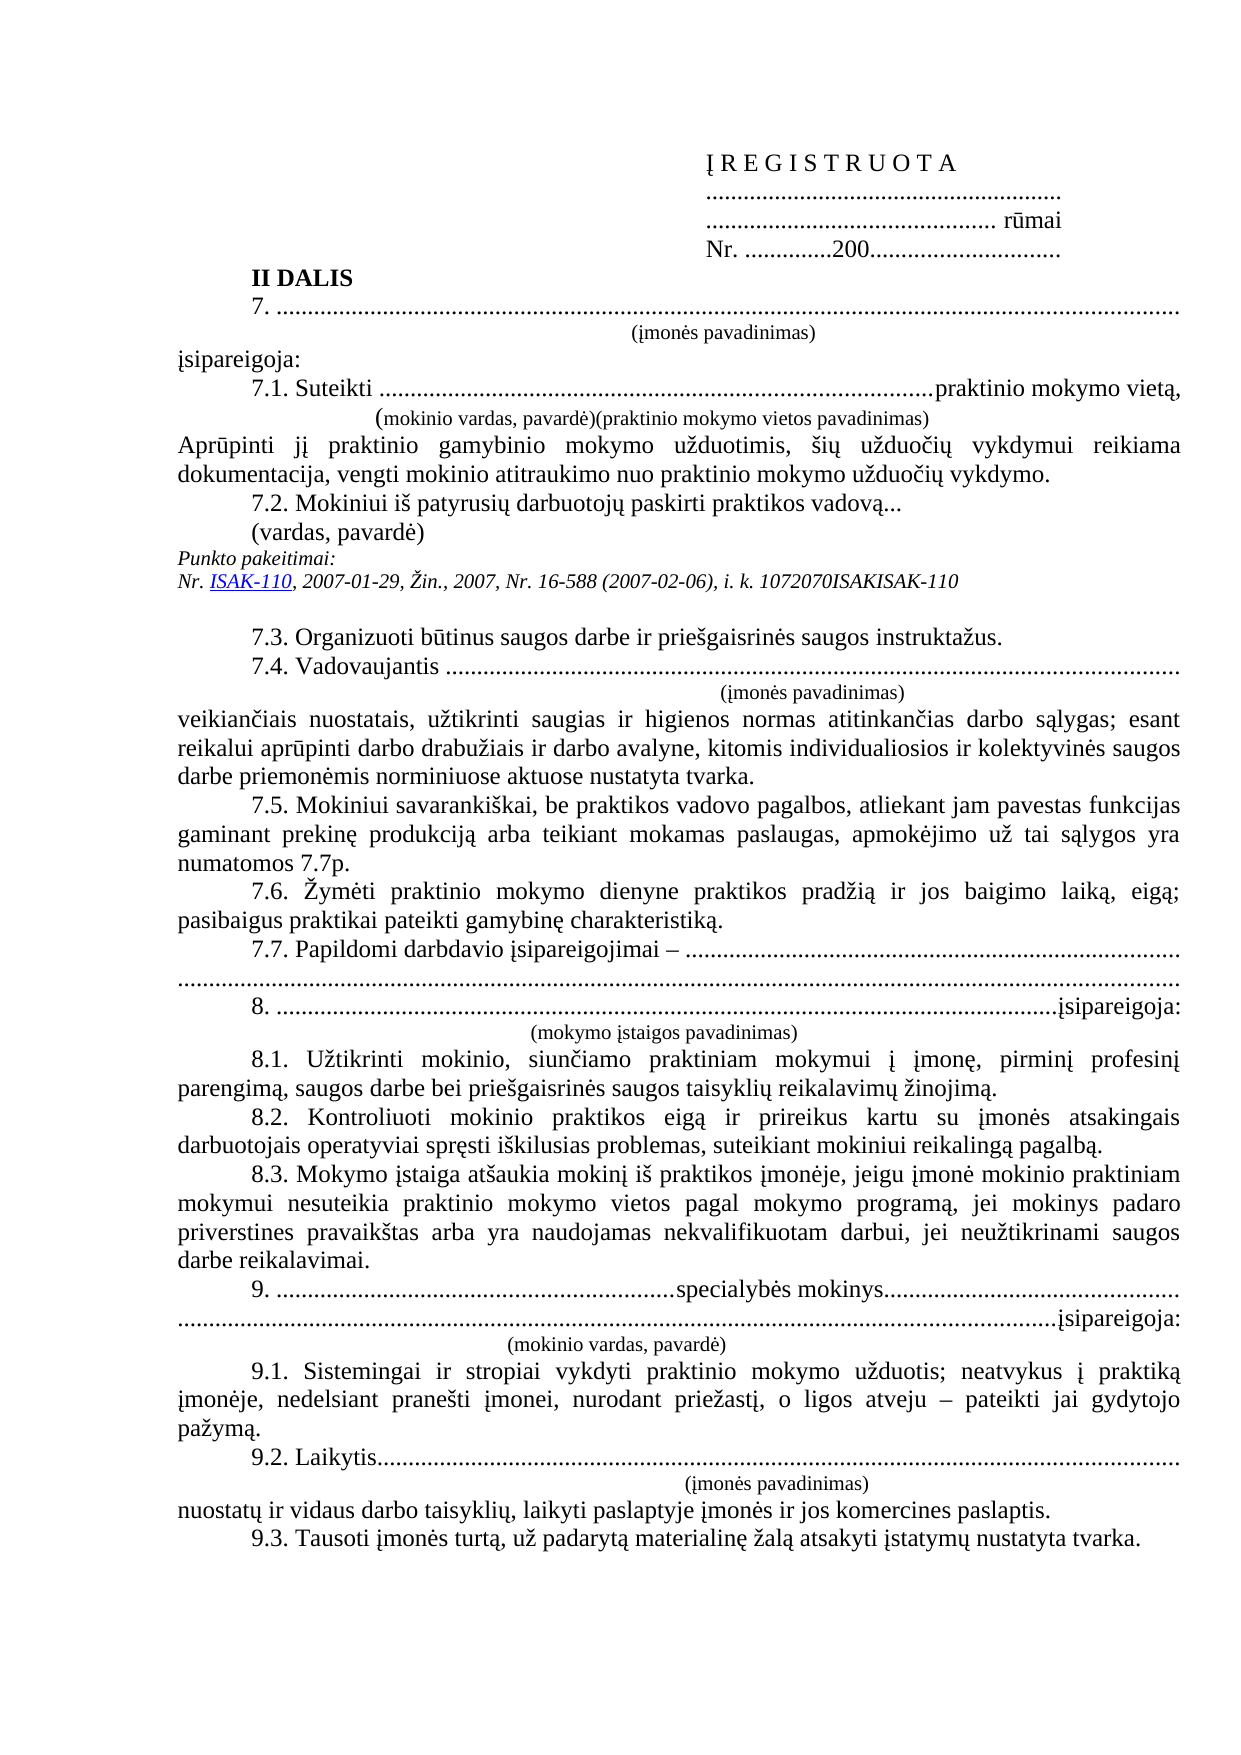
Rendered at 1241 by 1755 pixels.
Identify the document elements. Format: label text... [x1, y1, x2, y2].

text 7.5. Mokiniui savarankiškai, be praktikos vadovo pagalbos, atliekant jam pavestas funkcijas gaminant prekinę produkciją arba teikiant mokamas paslaugas, apmokėjimo už tai sąlygos yra numatomos 7.7p. [177, 790, 1181, 876]
text 7. [177, 291, 1181, 320]
text 7.4. Vadovaujantis [177, 651, 1181, 680]
text Nr. ..............200 [177, 234, 1181, 263]
text 7.1. Suteikti praktinio mokymo vietą, [177, 373, 1181, 402]
text 7.3. Organizuoti būtinus saugos darbe ir priešgaisrinės saugos instruktažus. [177, 622, 1181, 651]
text (įmonės pavadinimas) [177, 1471, 1181, 1495]
text (mokymo įstaigos pavadinimas) [177, 1020, 1181, 1044]
text Aprūpinti jį praktinio gamybinio mokymo užduotimis, šių užduočių vykdymui reikiama dokumentacija, vengti mokinio atitraukimo nuo praktinio mokymo užduočių vykdymo. [177, 430, 1181, 488]
text 7.7. Papildomi darbdavio įsipareigojimai – [177, 934, 1181, 963]
text (mokinio vardas, pavardė)(praktinio mokymo vietos pavadinimas) [177, 402, 1181, 430]
text įsipareigoja: [177, 1303, 1181, 1332]
text 9. specialybės mokinys [177, 1274, 1181, 1303]
text ĮREGISTRUOTA [177, 148, 1181, 176]
text veikiančiais nuostatais, užtikrinti saugias ir higienos normas atitinkančias darbo sąlygas; esant reikalui aprūpinti darbo drabužiais ir darbo avalyne, kitomis individualiosios ir kolektyvinės saugos darbe priemonėmis norminiuose aktuose nustatyta tvarka. [177, 704, 1181, 790]
text 8. įsipareigoja: [177, 991, 1181, 1020]
text (įmonės pavadinimas) [177, 680, 1181, 704]
text (mokinio vardas, pavardė) [177, 1332, 1181, 1356]
text rūmai [177, 205, 1181, 234]
text įsipareigoja: [177, 344, 1181, 373]
text II DALIS [177, 263, 1181, 291]
text (vardas, pavardė) [177, 517, 1181, 545]
text 7.2. Mokiniui iš patyrusių darbuotojų paskirti praktikos vadovą... [177, 488, 1181, 517]
text Nr. ISAK-110, 2007-01-29, Žin., 2007, Nr. 16-588 (2007-02-06), i. k. 1072070ISAKISAK-110 [177, 569, 1181, 593]
text 8.3. Mokymo įstaiga atšaukia mokinį iš praktikos įmonėje, jeigu įmonė mokinio praktiniam mokymui nesuteikia praktinio mokymo vietos pagal mokymo programą, jei mokinys padaro priverstines pravaikštas arba yra naudojamas nekvalifikuotam darbui, jei neužtikrinami saugos darbe reikalavimai. [177, 1159, 1181, 1274]
text 8.1. Užtikrinti mokinio, siunčiamo praktiniam mokymui į įmonę, pirminį profesinį parengimą, saugos darbe bei priešgaisrinės saugos taisyklių reikalavimų žinojimą. [177, 1044, 1181, 1102]
text 8.2. Kontroliuoti mokinio praktikos eigą ir prireikus kartu su įmonės atsakingais darbuotojais operatyviai spręsti iškilusias problemas, suteikiant mokiniui reikalingą pagalbą. [177, 1102, 1181, 1159]
text 9.3. Tausoti įmonės turtą, už padarytą materialinę žalą atsakyti įstatymų nustatyta tvarka. [177, 1523, 1181, 1552]
text 9.2. Laikytis [177, 1442, 1181, 1471]
text nuostatų ir vidaus darbo taisyklių, laikyti paslaptyje įmonės ir jos komercines paslaptis. [177, 1495, 1181, 1523]
text Punkto pakeitimai: [177, 545, 1181, 569]
text (įmonės pavadinimas) [177, 320, 1181, 344]
text 7.6. Žymėti praktinio mokymo dienyne praktikos pradžią ir jos baigimo laiką, eigą; pasibaigus praktikai pateikti gamybinę charakteristiką. [177, 876, 1181, 934]
text 9.1. Sistemingai ir stropiai vykdyti praktinio mokymo užduotis; neatvykus į praktiką įmonėje, nedelsiant pranešti įmonei, nurodant priežastį, o ligos atveju – pateikti jai gydytojo pažymą. [177, 1356, 1181, 1442]
